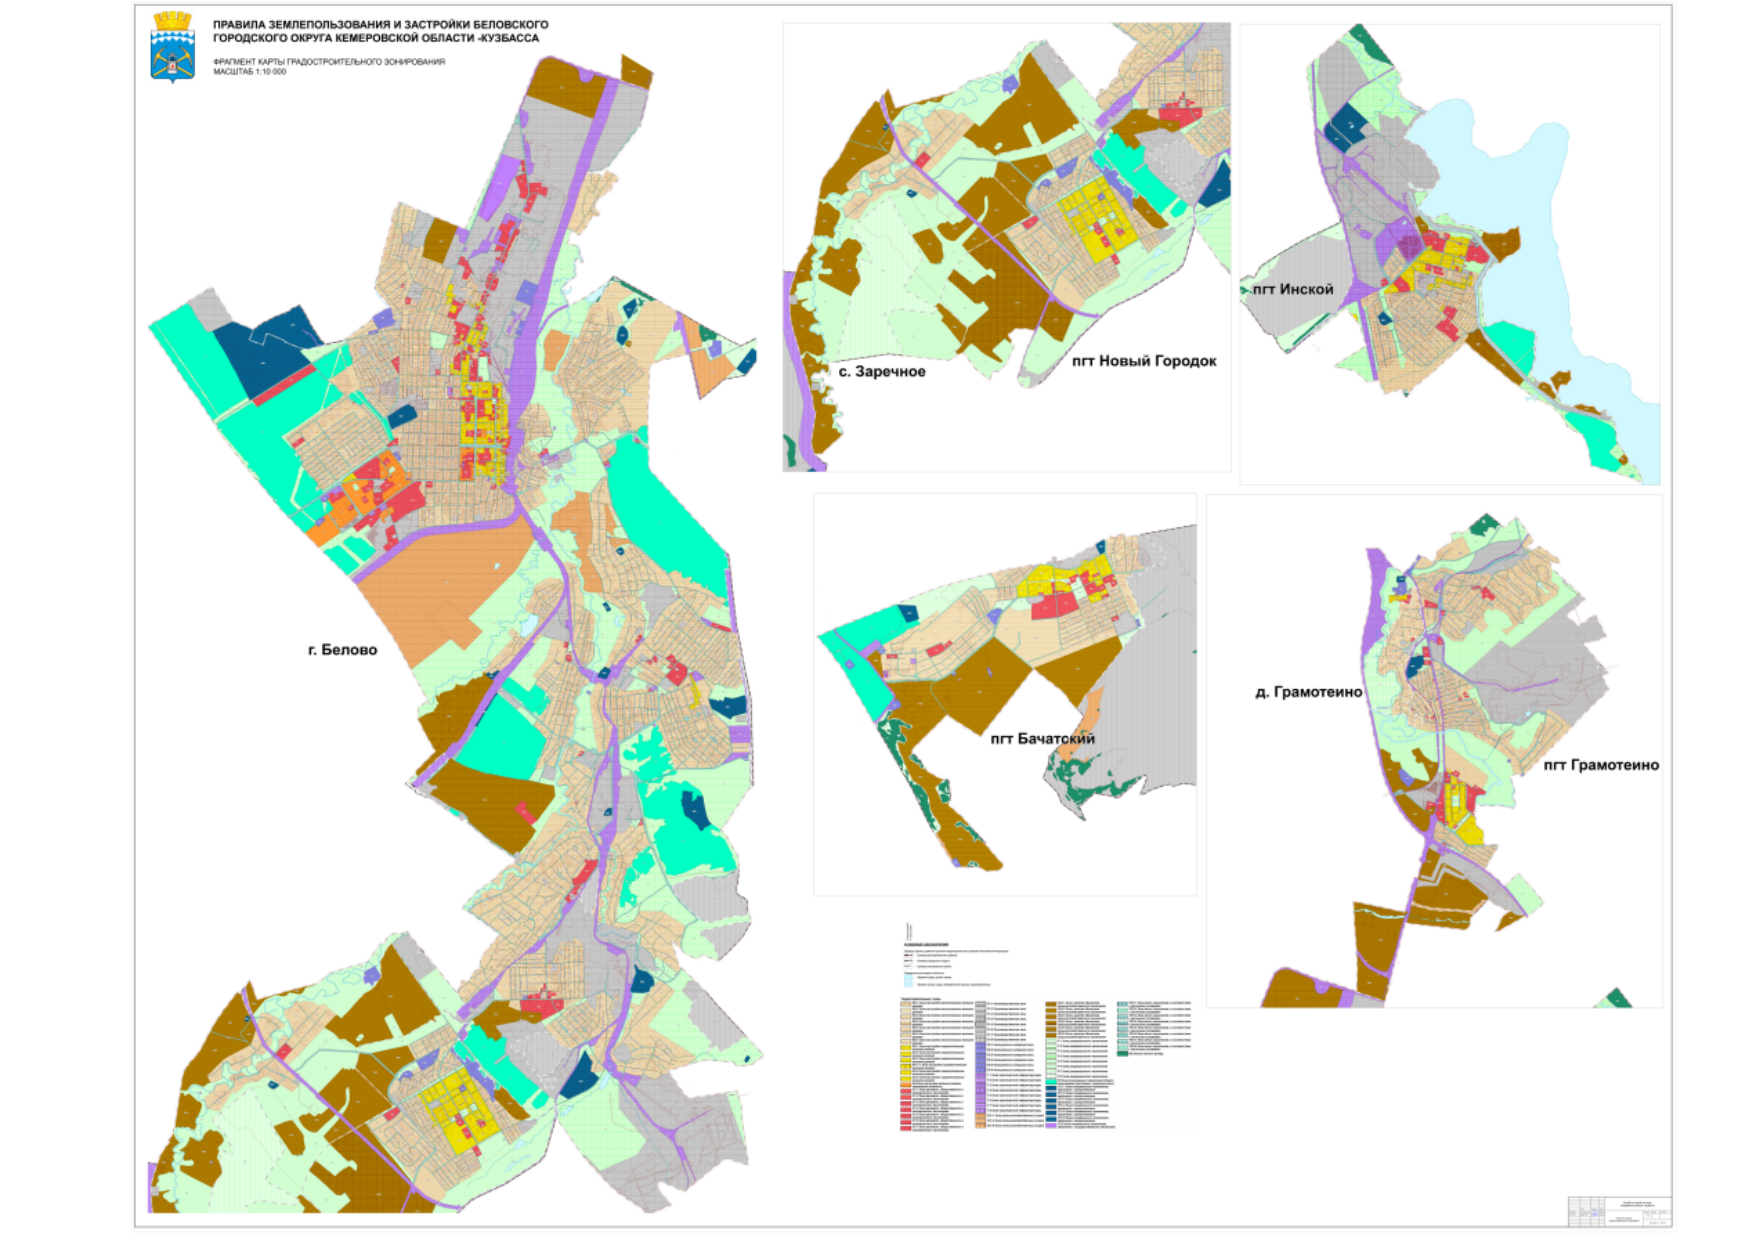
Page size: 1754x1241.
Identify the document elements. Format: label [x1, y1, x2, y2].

picture [126, 0, 1687, 1241]
